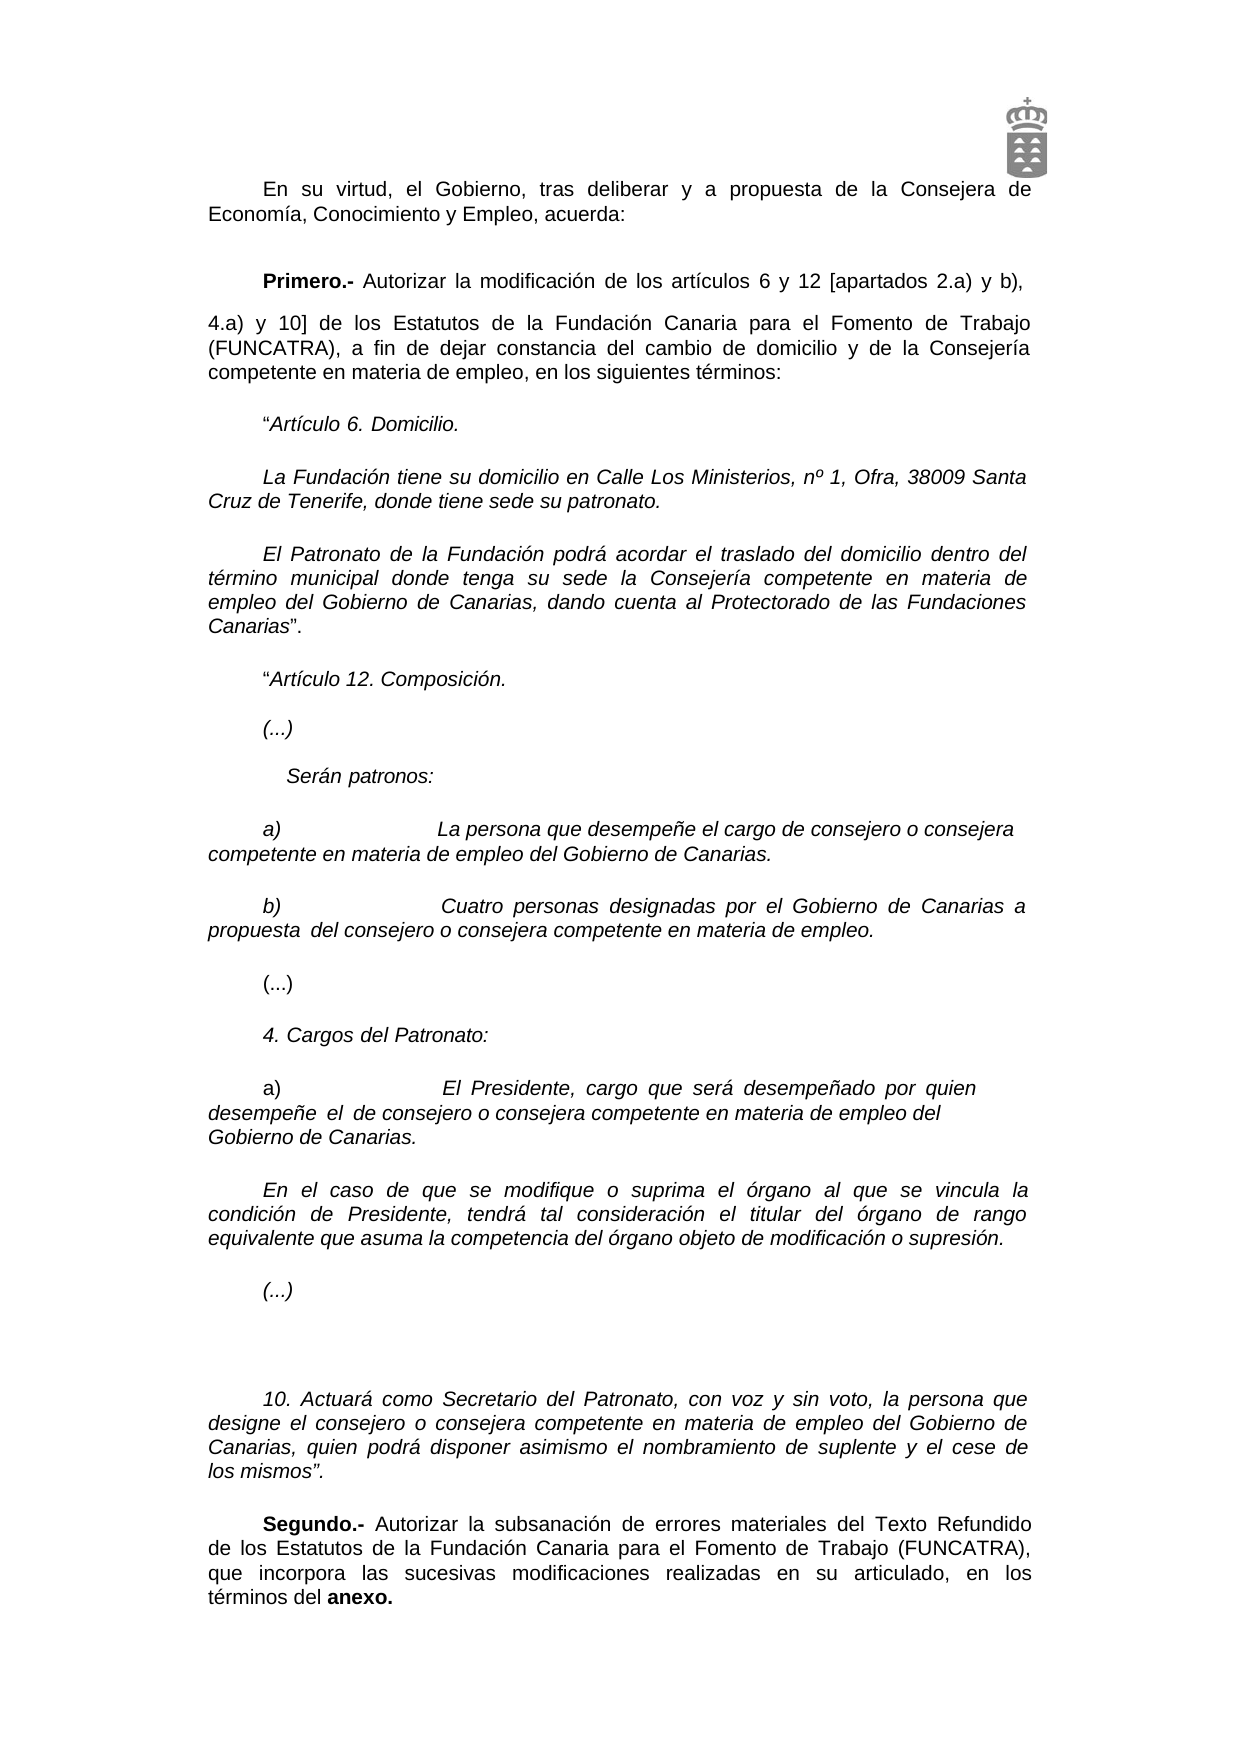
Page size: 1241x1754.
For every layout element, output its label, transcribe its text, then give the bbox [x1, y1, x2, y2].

list El Presidente, cargo que será desempeñado por quien desempeñe el de consejero o consejera competente en materia de empleo del Gobierno de Canarias. [208, 1076, 1030, 1149]
text (...) [263, 1278, 1182, 1302]
list Serán patronos: [263, 764, 1182, 788]
text 4. Cargos del Patronato: [263, 1023, 1182, 1047]
text En el caso de que se modifique o suprima el órgano al que se vincula la condición de Presidente, tendrá tal consideración el titular del órgano de rango equivalente que asuma la competencia del órgano objeto de modificación o supresión. [208, 1177, 1030, 1250]
text Primero.- Autorizar la modificación de los artículos 6 y 12 [apartados 2.a) y b), [263, 269, 1182, 293]
list Cuatro personas designadas por el Gobierno de Canarias a propuesta del consejero o consejera competente en materia de empleo. [208, 894, 1030, 942]
text “Artículo 12. Composición. (...) [263, 667, 536, 739]
text 4.a) y 10] de los Estatutos de la Fundación Canaria para el Fomento de Trabajo (FUNCATRA), a fin de dejar constancia del cambio de domicilio y de la Consejería competente en materia de empleo, en los siguientes términos: [208, 311, 1032, 383]
text En su virtud, el Gobierno, tras deliberar y a propuesta de la Consejera de Economía, Conocimiento y Empleo, acuerda: [208, 177, 1032, 226]
picture [1006, 97, 1048, 178]
text Segundo.- Autorizar la subsanación de errores materiales del Texto Refundido de los Estatutos de la Fundación Canaria para el Fomento de Trabajo (FUNCATRA), que incorpora las sucesivas modificaciones realizadas en su articulado, en los términos del anexo. [208, 1511, 1032, 1609]
text La Fundación tiene su domicilio en Calle Los Ministerios, nº 1, Ofra, 38009 Santa Cruz de Tenerife, donde tiene sede su patronato. [208, 465, 1030, 513]
text (...) [263, 971, 1182, 994]
text “Artículo 6. Domicilio. [263, 412, 1182, 436]
text El Patronato de la Fundación podrá acordar el traslado del domicilio dentro del término municipal donde tenga su sede la Consejería competente en materia de empleo del Gobierno de Canarias, dando cuenta al Protectorado de las Fundaciones Canarias”. [208, 542, 1030, 638]
list La persona que desempeñe el cargo de consejero o consejera competente en materia de empleo del Gobierno de Canarias. [208, 817, 1030, 866]
text 10. Actuará como Secretario del Patronato, con voz y sin voto, la persona que designe el consejero o consejera competente en materia de empleo del Gobierno de Canarias, quien podrá disponer asimismo el nombramiento de suplente y el cese de los mismos”. [208, 1386, 1031, 1483]
